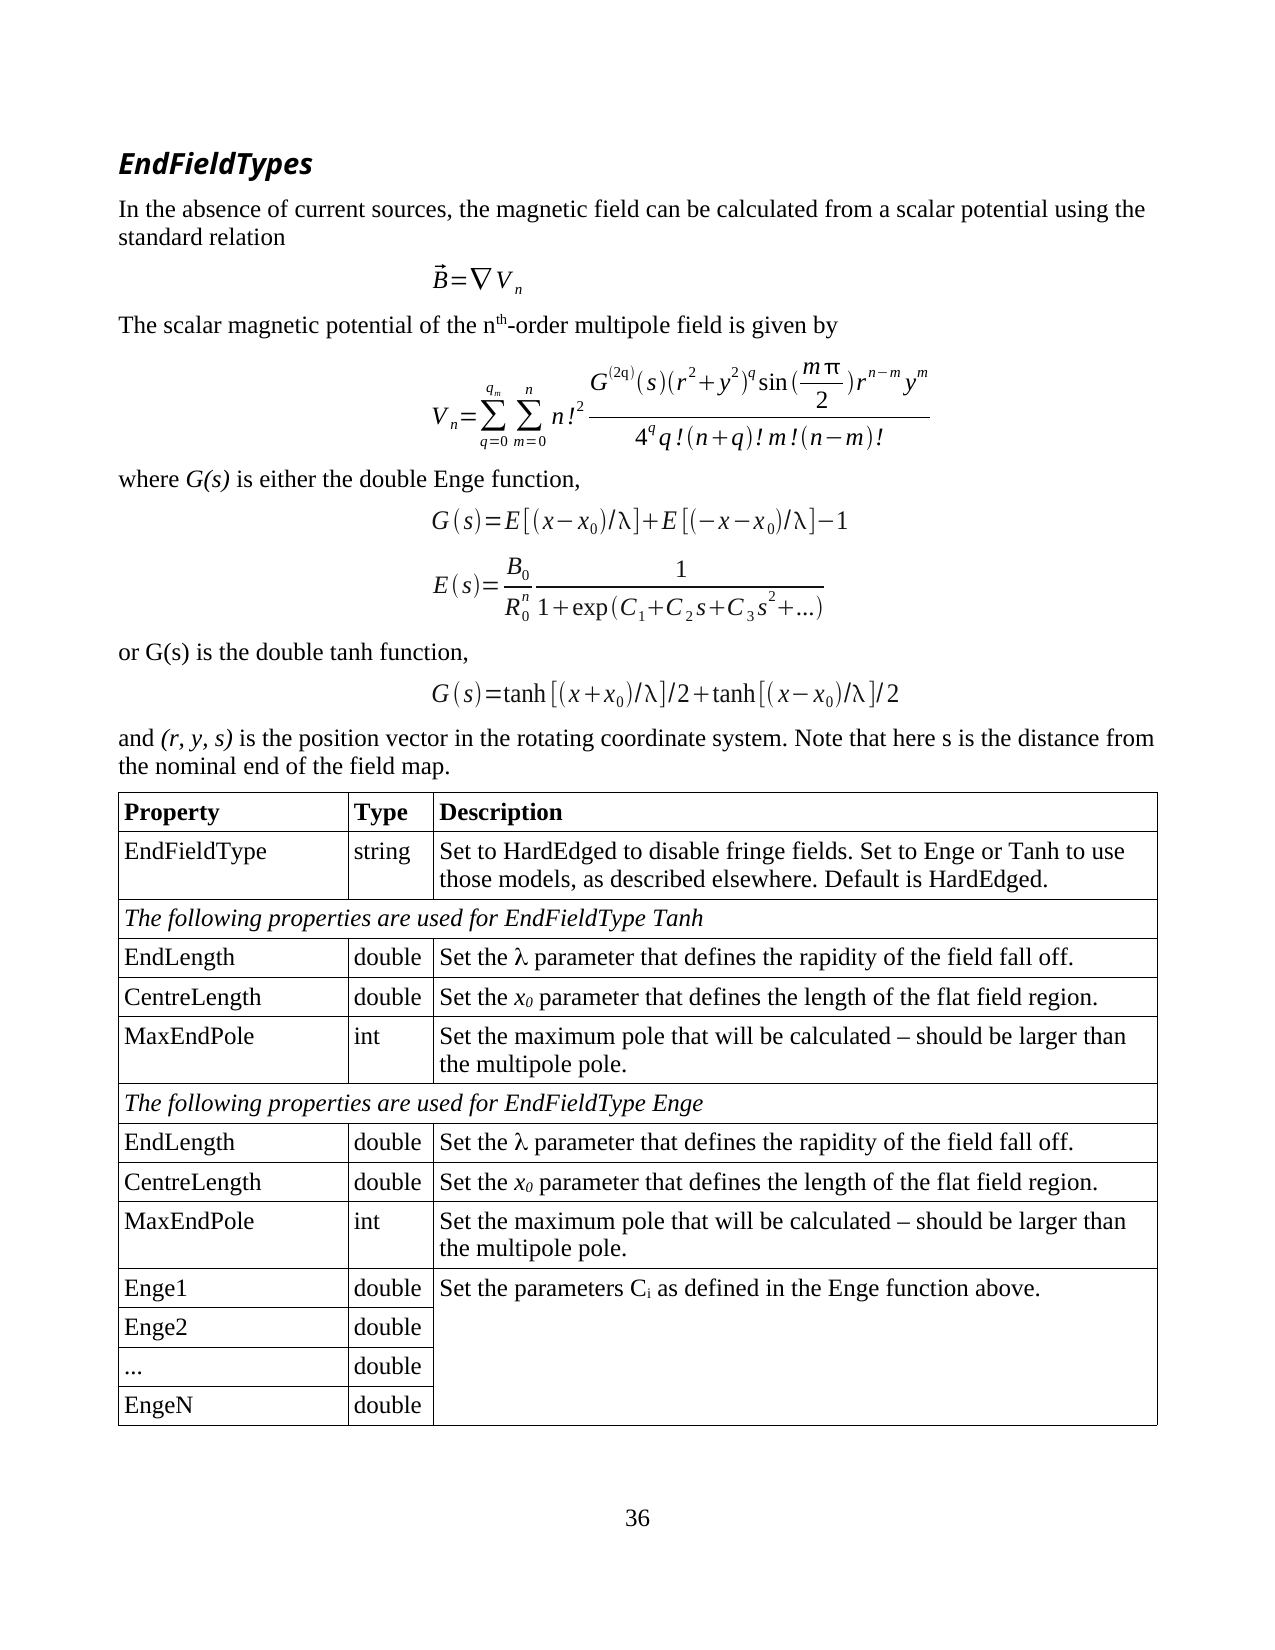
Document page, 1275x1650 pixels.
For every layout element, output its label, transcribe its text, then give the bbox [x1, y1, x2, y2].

table_cell double [349, 1348, 433, 1386]
table_cell int [349, 1202, 433, 1268]
table_cell Set the maximum pole that will be calculated – should be larger than the multipole pole. [434, 1017, 1157, 1083]
table_cell Set the x0 parameter that defines the length of the flat field region. [434, 1163, 1157, 1201]
table_header Property [119, 793, 348, 831]
table_header double [349, 1269, 433, 1307]
table_cell double [349, 1124, 433, 1162]
table_cell double [349, 978, 433, 1016]
subtitle EndFieldTypes [118, 143, 1157, 183]
table_header Description [434, 793, 1157, 831]
table_cell CentreLength [119, 978, 348, 1016]
table_cell CentreLength [119, 1163, 348, 1201]
table_cell Set to HardEdged to disable fringe fields. Set to Enge or Tanh to use those models, as described elsewhere. Default is HardEdged. [434, 832, 1157, 898]
table_cell string [349, 832, 433, 898]
table_cell ... [119, 1348, 348, 1386]
table_header Type [349, 793, 433, 831]
text The scalar magnetic potential of the nth-order multipole field is given by [118, 311, 1157, 339]
table_cell double [349, 1308, 433, 1347]
table_cell Set the parameters Ci as defined in the Enge function above. [434, 1269, 1157, 1425]
table_cell Set the l parameter that defines the rapidity of the field fall off. [434, 939, 1157, 977]
table_header Enge1 [119, 1269, 348, 1307]
table_cell The following properties are used for EndFieldType Tanh [119, 900, 1157, 938]
table_cell EndLength [119, 939, 348, 977]
text In the absence of current sources, the magnetic field can be calculated from a scalar potential using the standard relation [118, 195, 1157, 251]
table_cell double [349, 1387, 433, 1425]
text or G(s) is the double tanh function, [118, 638, 1157, 666]
table_cell int [349, 1017, 433, 1083]
table_cell EndLength [119, 1124, 348, 1162]
table_cell Set the l parameter that defines the rapidity of the field fall off. [434, 1124, 1157, 1162]
table_cell MaxEndPole [119, 1202, 348, 1268]
table_cell double [349, 1163, 433, 1201]
text and (r, y, s) is the position vector in the rotating coordinate system. Note that here s is the distance from the nominal end of the field map. [118, 724, 1157, 780]
table_cell Enge2 [119, 1308, 348, 1347]
table_cell EndFieldType [119, 832, 348, 898]
table_cell Set the maximum pole that will be calculated – should be larger than the multipole pole. [434, 1202, 1157, 1268]
text where G(s) is either the double Enge function, [118, 465, 1157, 492]
table_cell double [349, 939, 433, 977]
table_cell The following properties are used for EndFieldType Enge [119, 1084, 1157, 1122]
table_cell Set the x0 parameter that defines the length of the flat field region. [434, 978, 1157, 1016]
table_cell EngeN [119, 1387, 348, 1425]
table_cell MaxEndPole [119, 1017, 348, 1083]
